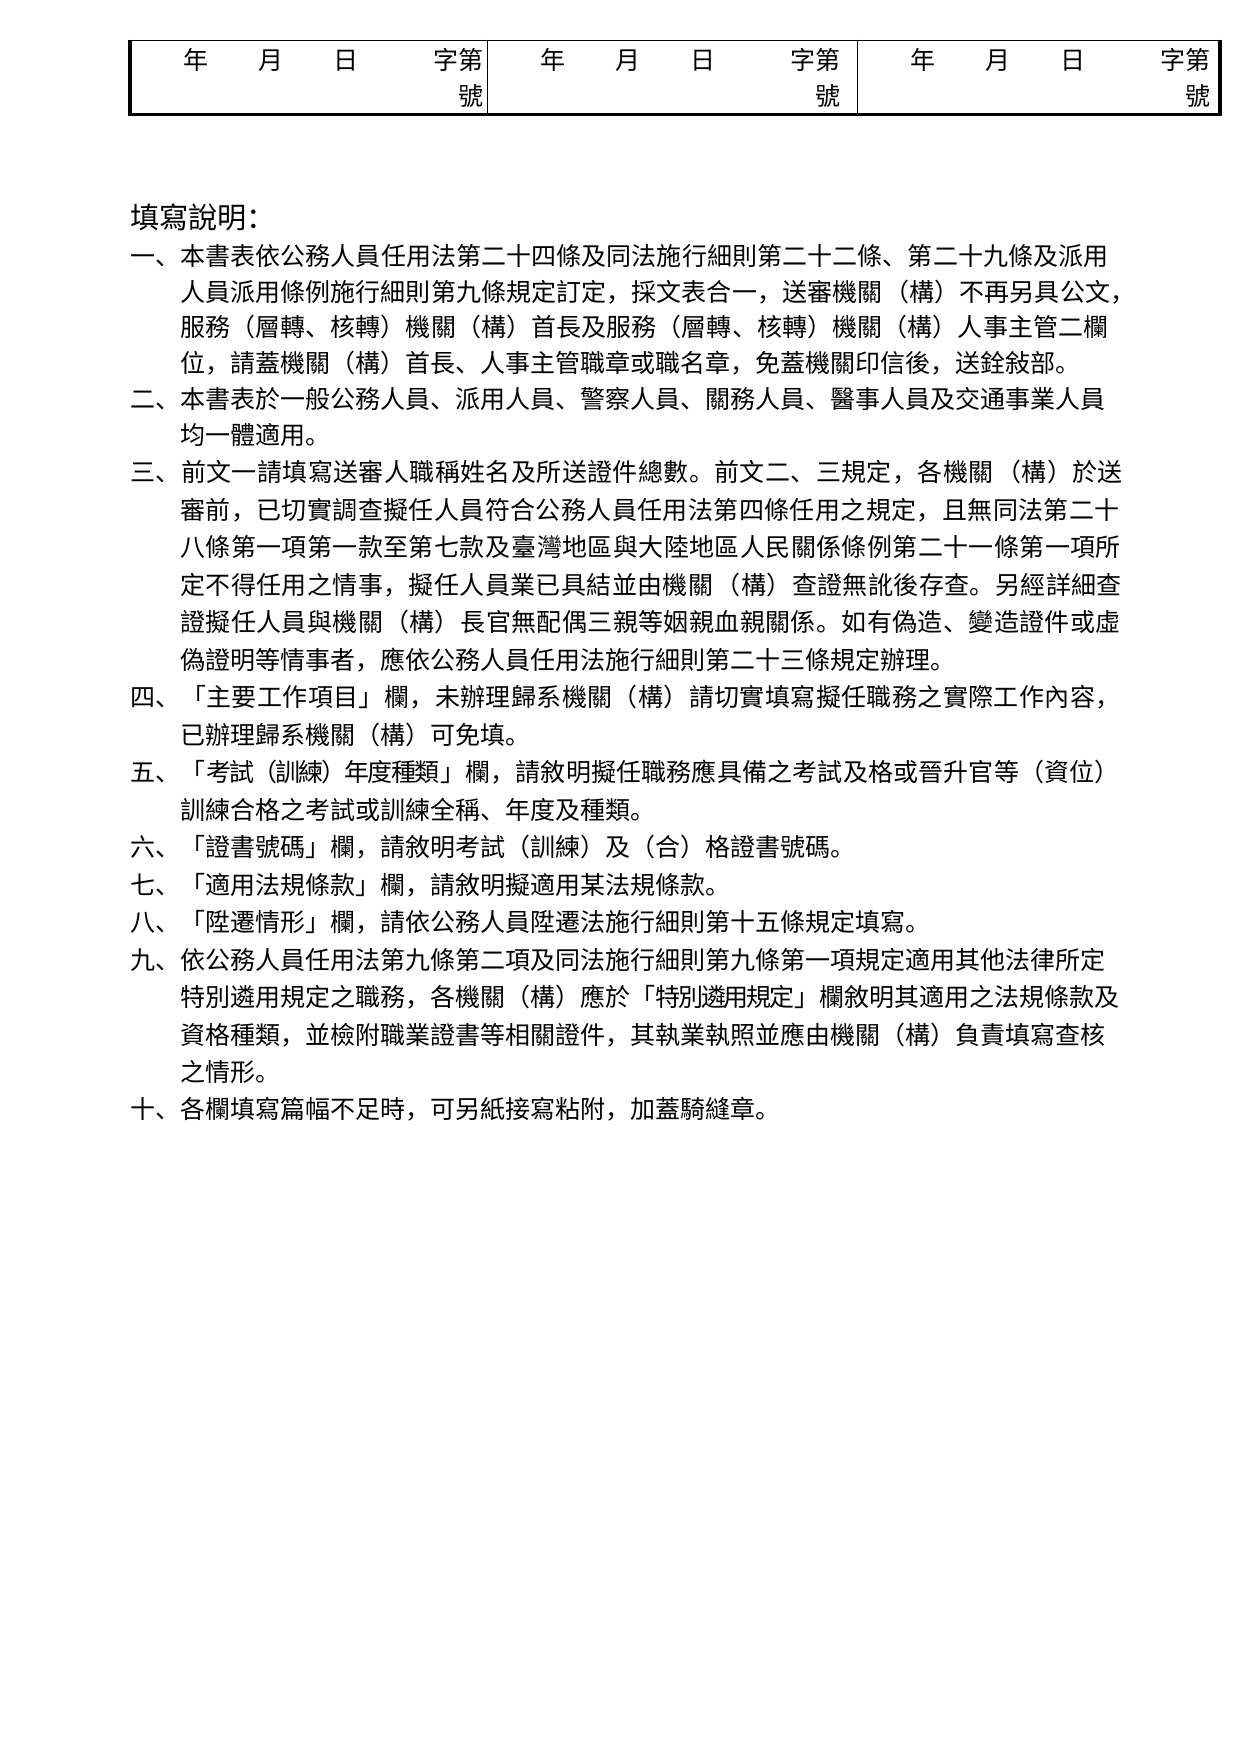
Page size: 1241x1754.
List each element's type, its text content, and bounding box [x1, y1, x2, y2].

text 填寫說明： [130, 195, 1110, 237]
table_cell 年 月 日 字第號 [132, 41, 487, 113]
text 十、各欄填寫篇幅不足時，可另紙接寫粘附，加蓋騎縫章。 [130, 1089, 1110, 1125]
text 五、「考試（訓練）年度種類」欄，請敘明擬任職務應具備之考試及格或晉升官等（資位）訓練合格之考試或訓練全稱、年度及種類。 [130, 752, 1123, 827]
text 八、「陞遷情形」欄，請依公務人員陞遷法施行細則第十五條規定填寫。 [130, 902, 1048, 939]
text 四、「主要工作項目」欄，未辦理歸系機關（構）請切實填寫擬任職務之實際工作內容，已辦理歸系機關（構）可免填。 [130, 677, 1123, 752]
table_cell 年 月 日 字第 號 [858, 41, 1218, 113]
text 九、依公務人員任用法第九條第二項及同法施行細則第九條第一項規定適用其他法律所定特別遴用規定之職務，各機關（構）應於「特別遴用規定」欄敘明其適用之法規條款及資格種類，並檢附職業證書等相關證件，其執業執照並應由機關（構）負責填寫查核之情形。 [130, 939, 1123, 1089]
text 六、「證書號碼」欄，請敘明考試（訓練）及（合）格證書號碼。 [130, 827, 1123, 864]
text 三、前文一請填寫送審人職稱姓名及所送證件總數。前文二、三規定，各機關（構）於送審前，已切實調查擬任人員符合公務人員任用法第四條任用之規定，且無同法第二十八條第一項第一款至第七款及臺灣地區與大陸地區人民關係條例第二十一條第一項所定不得任用之情事，擬任人員業已具結並由機關（構）查證無訛後存查。另經詳細查證擬任人員與機關（構）長官無配偶三親等姻親血親關係。如有偽造、變造證件或虛偽證明等情事者，應依公務人員任用法施行細則第二十三條規定辦理。 [130, 452, 1123, 677]
table_cell 年 月 日 字第 號 [488, 41, 857, 113]
text 七、「適用法規條款」欄，請敘明擬適用某法規條款。 [130, 864, 1123, 902]
text 一、本書表依公務人員任用法第二十四條及同法施行細則第二十二條、第二十九條及派用人員派用條例施行細則第九條規定訂定，採文表合一，送審機關（構）不再另具公文，服務（層轉、核轉）機關（構）首長及服務（層轉、核轉）機關（構）人事主管二欄位，請蓋機關（構）首長、人事主管職章或職名章，免蓋機關印信後，送銓敍部。 [130, 237, 1110, 379]
text 二、本書表於一般公務人員、派用人員、警察人員、關務人員、醫事人員及交通事業人員均一體適用。 [130, 379, 1110, 452]
